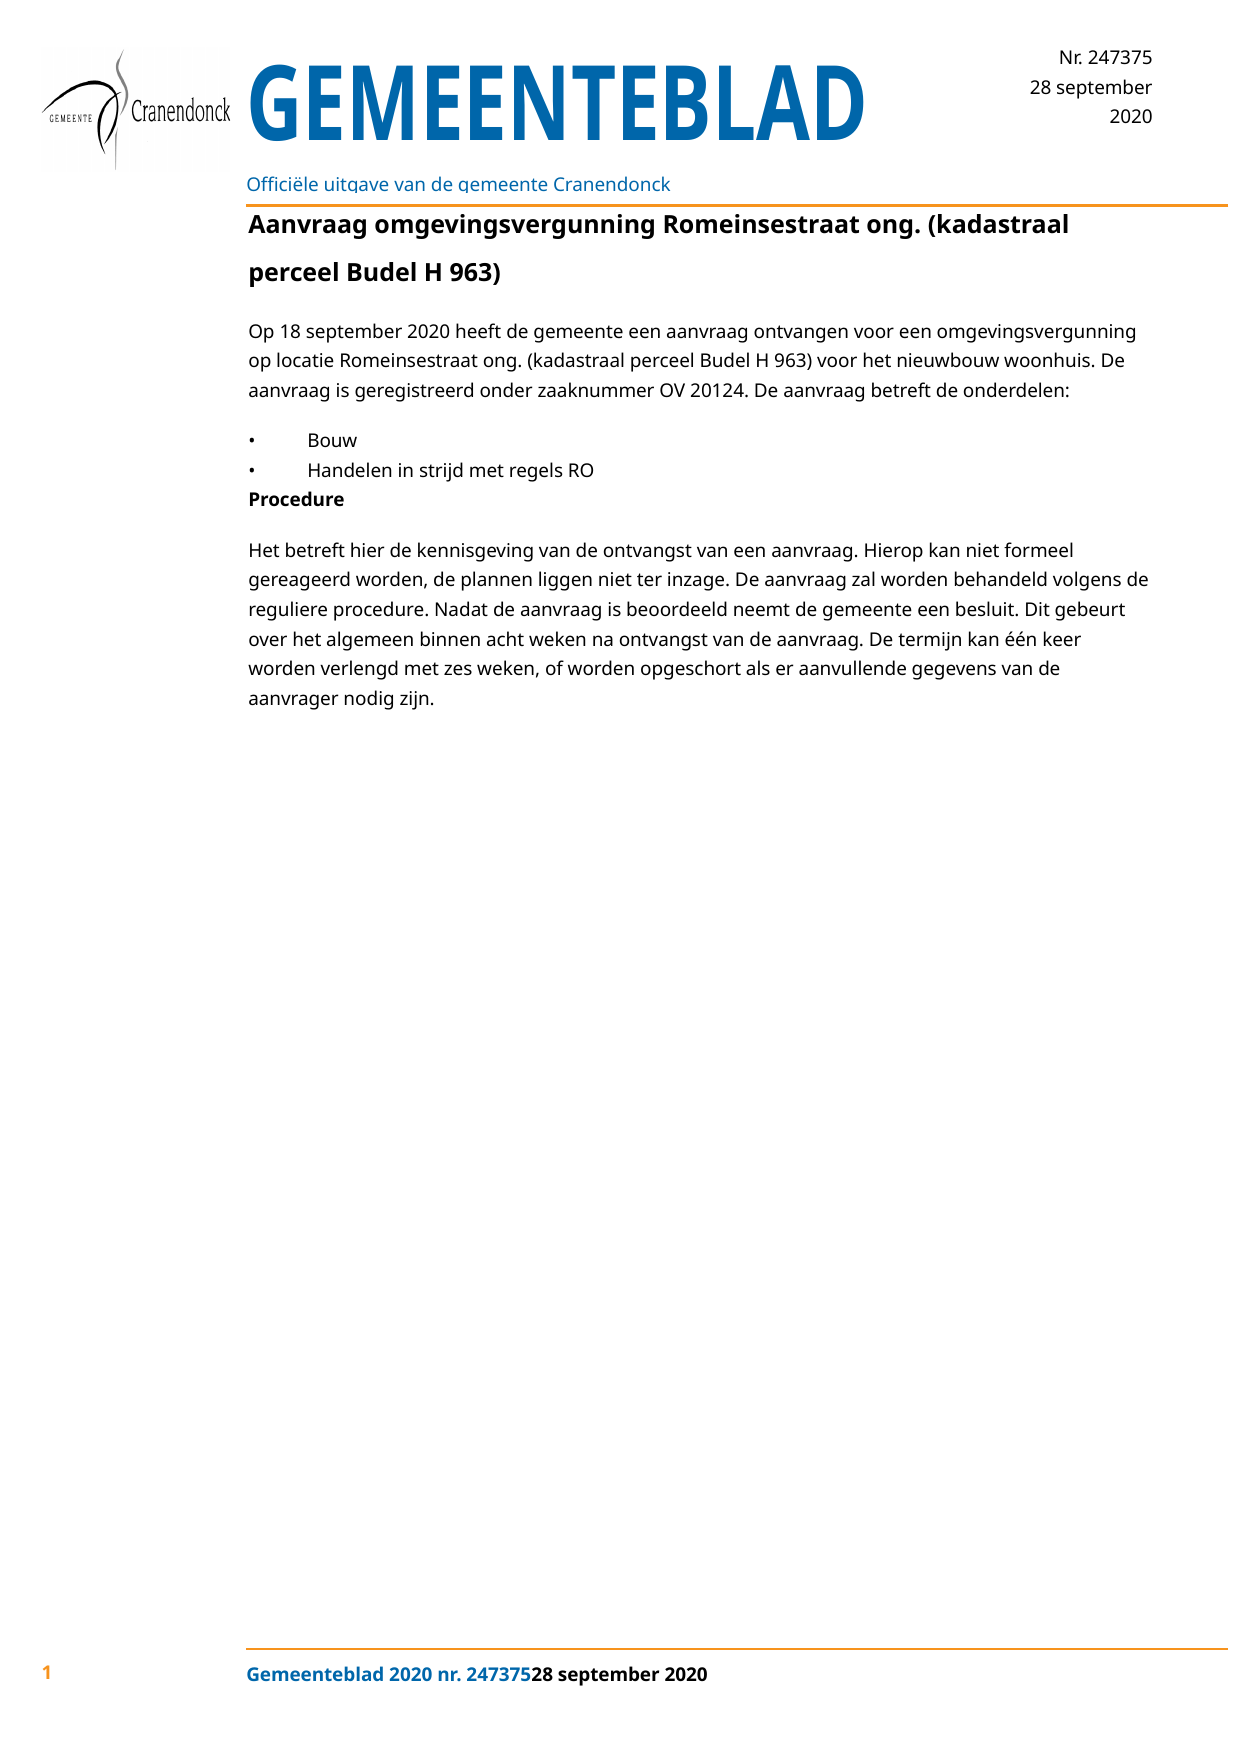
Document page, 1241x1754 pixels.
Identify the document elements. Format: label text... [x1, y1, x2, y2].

text Aanvraag omgevingsvergunning Romeinsestraat ong. (kadastraal perceel Budel H 963) [248, 207, 1152, 288]
text Het betreft hier de kennisgeving van de ontvangst van een aanvraag. Hierop kan niet formeel gereageerd worden, de plannen liggen niet ter inzage. De aanvraag zal worden behandeld volgens de reguliere procedure. Nadat de aanvraag is beoordeeld neemt de gemeente een besluit. Dit gebeurt over het algemeen binnen acht weken na ontvangst van de aanvraag. De termijn kan één keer worden verlengd met zes weken, of worden opgeschort als er aanvullende gegevens van de aanvrager nodig zijn. [248, 537, 1152, 711]
list Handelen in strijd met regels RO [248, 457, 1152, 483]
text Procedure [248, 487, 1152, 512]
text Op 18 september 2020 heeft de gemeente een aanvraag ontvangen voor een omgevingsvergunning op locatie Romeinsestraat ong. (kadastraal perceel Budel H 963) voor het nieuwbouw woonhuis. De aanvraag is geregistreerd onder zaaknummer OV 20124. De aanvraag betreft de onderdelen: [248, 318, 1152, 403]
list Bouw [248, 427, 1152, 453]
picture [41, 47, 231, 172]
